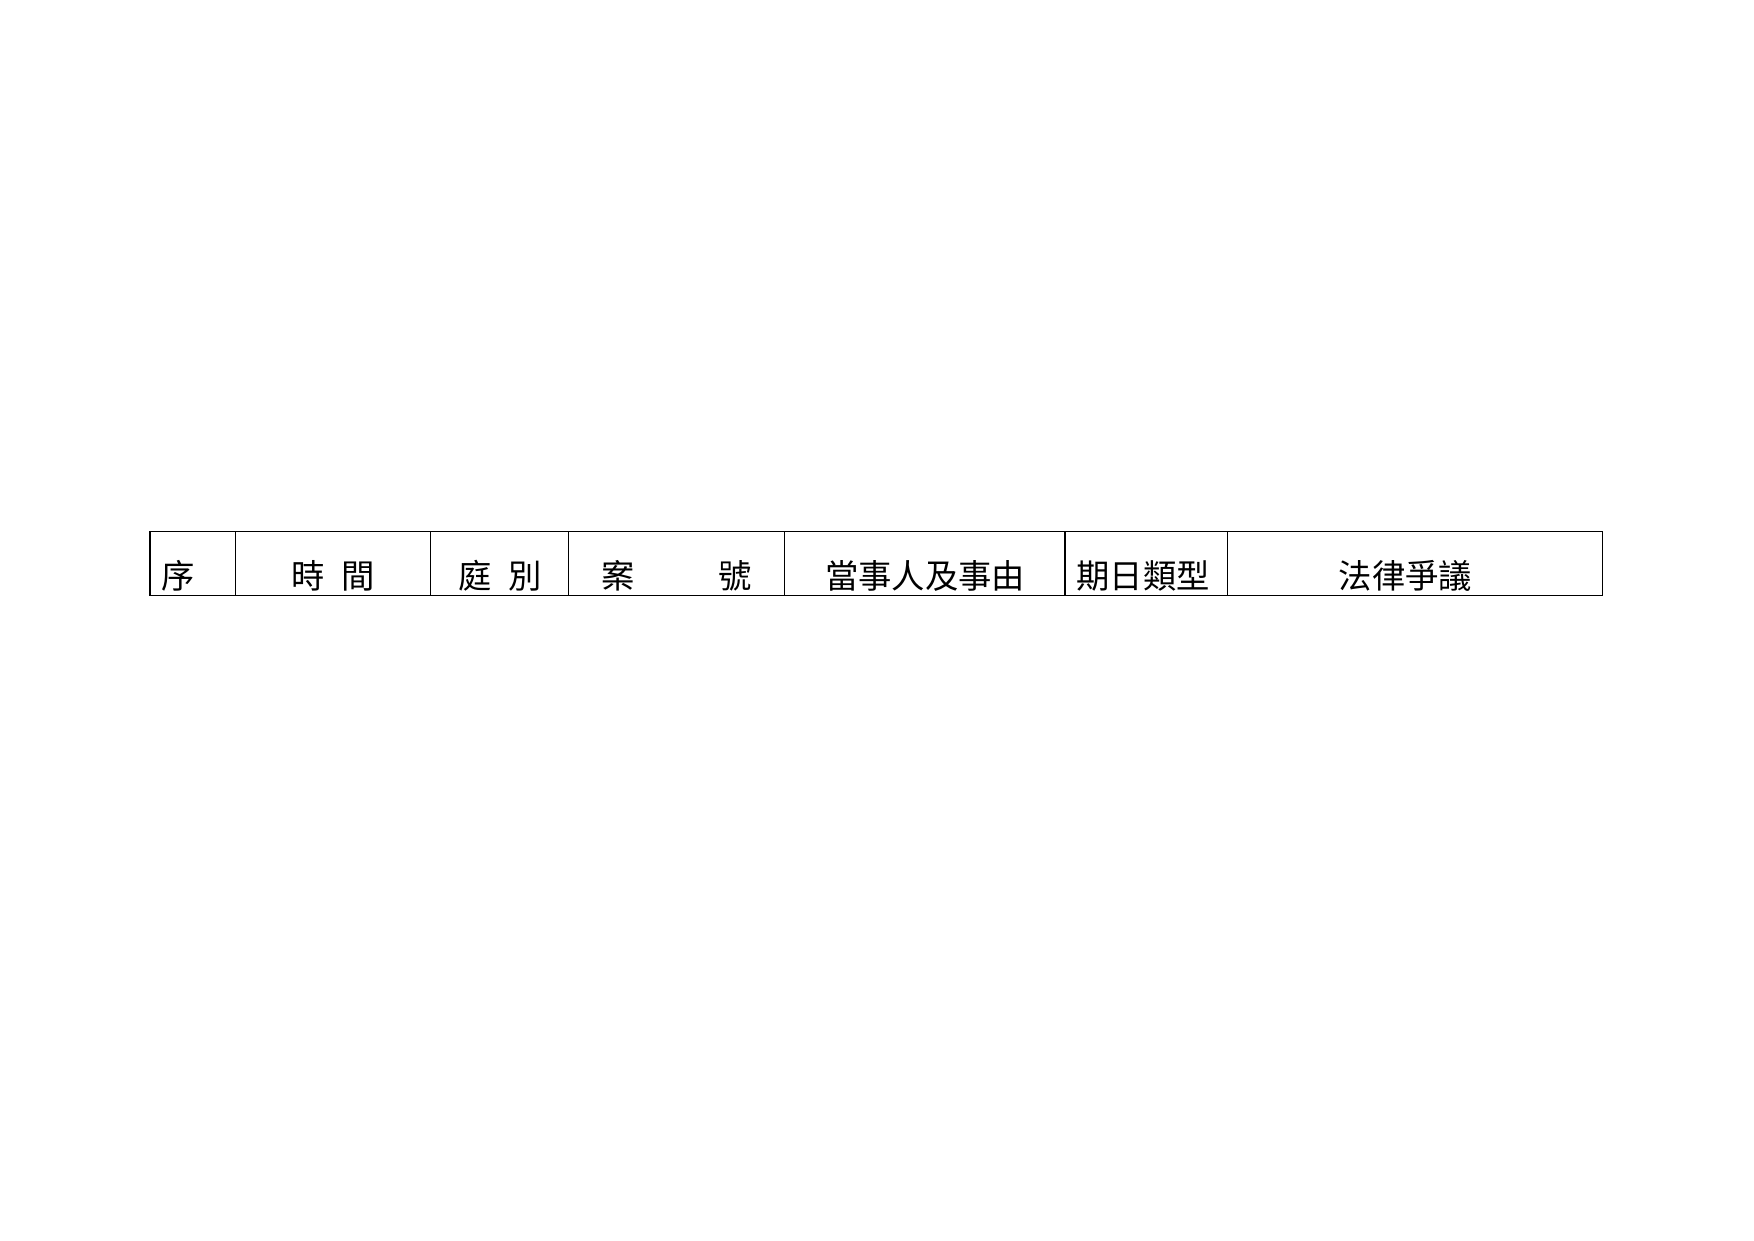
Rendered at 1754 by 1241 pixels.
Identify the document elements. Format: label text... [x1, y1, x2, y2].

table_header 法律爭議 [1228, 532, 1602, 594]
table_header 案 號 [569, 532, 784, 594]
table_header 序 [151, 532, 235, 594]
table_header 期日類型 [1066, 532, 1227, 594]
table_header 當事人及事由 [785, 532, 1064, 594]
table_header 庭 別 [431, 532, 568, 594]
table_header 時 間 [236, 532, 430, 594]
